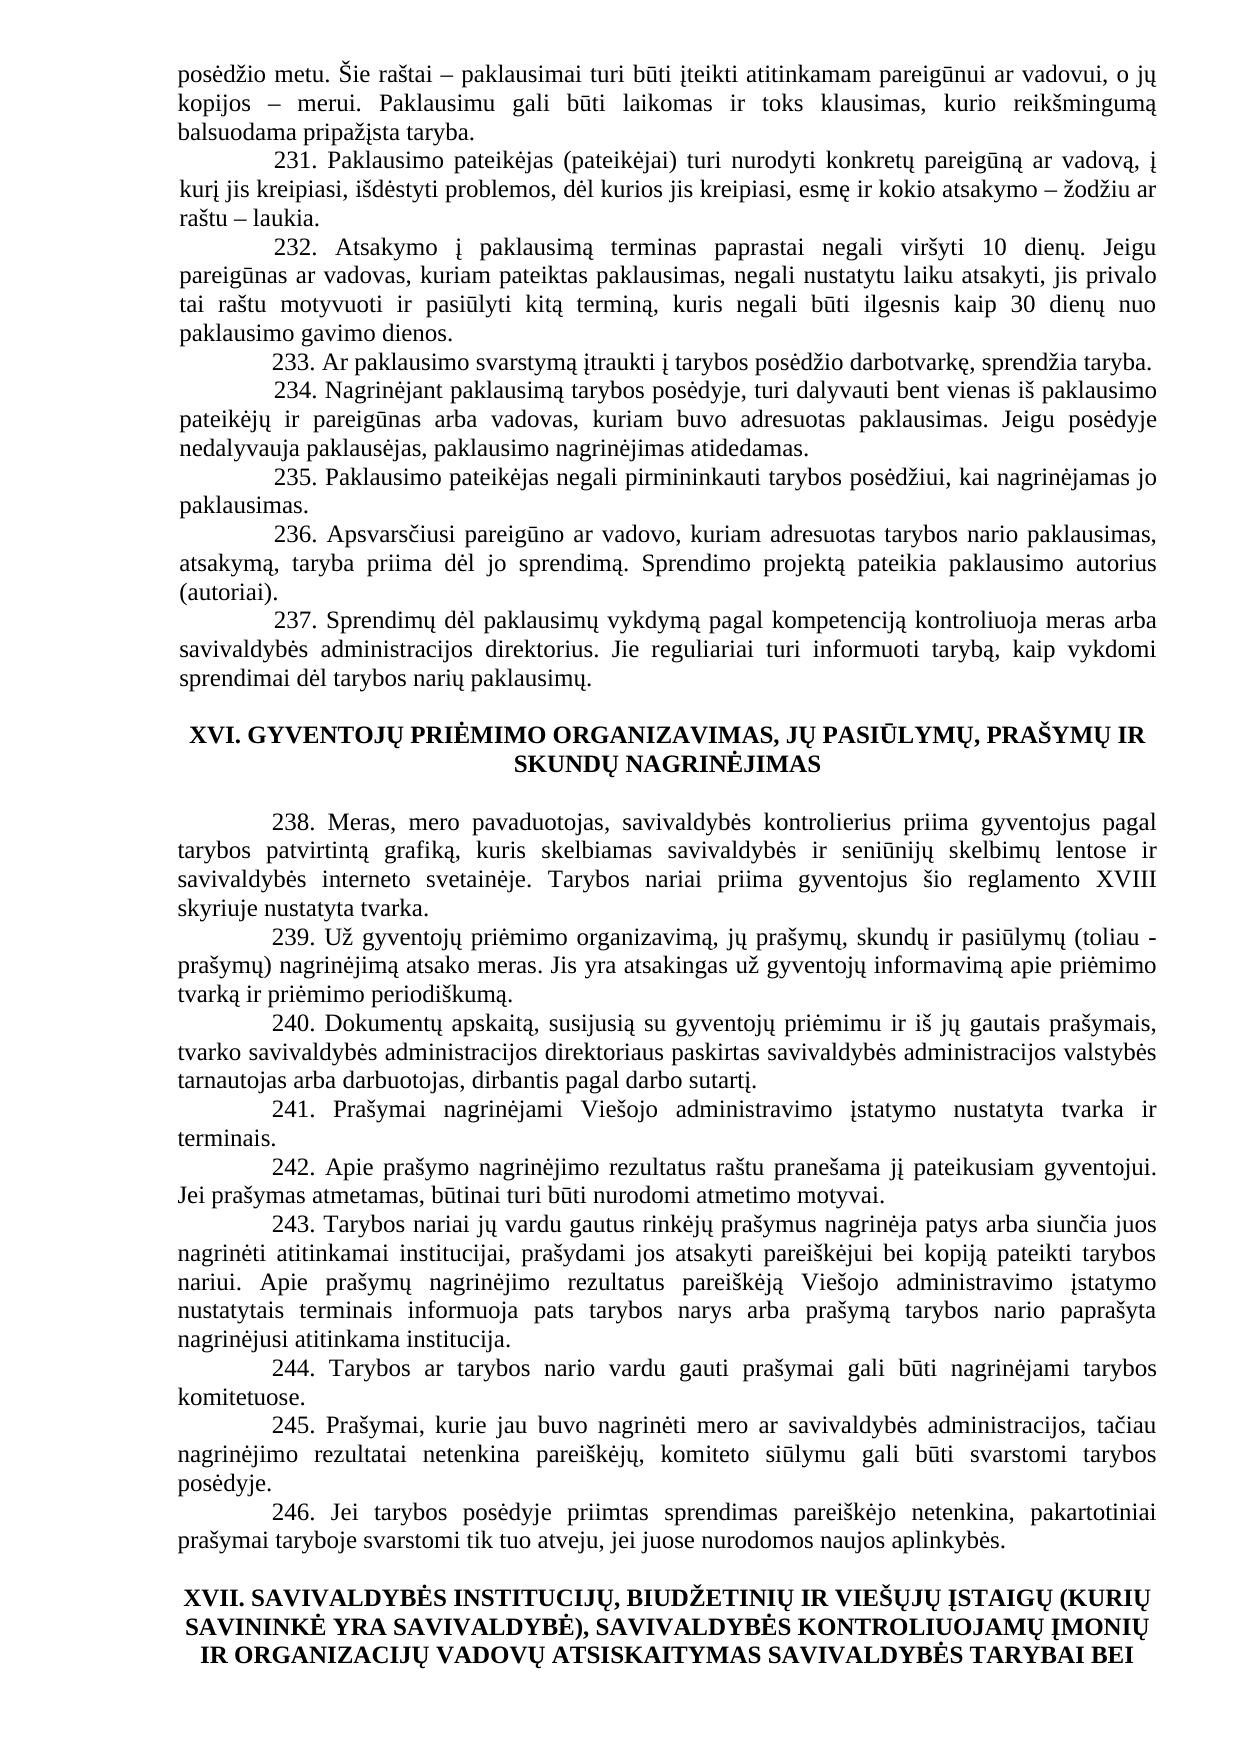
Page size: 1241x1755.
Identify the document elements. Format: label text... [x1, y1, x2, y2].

text 232. Atsakymo į paklausimą terminas paprastai negali viršyti 10 dienų. Jeigu pareigūnas ar vadovas, kuriam pateiktas paklausimas, negali nustatytu laiku atsakyti, jis privalo tai raštu motyvuoti ir pasiūlyti kitą terminą, kuris negali būti ilgesnis kaip 30 dienų nuo paklausimo gavimo dienos. [179, 232, 1158, 347]
text 240. Dokumentų apskaitą, susijusią su gyventojų priėmimu ir iš jų gautais prašymais, tvarko savivaldybės administracijos direktoriaus paskirtas savivaldybės administracijos valstybės tarnautojas arba darbuotojas, dirbantis pagal darbo sutartį. [177, 1008, 1158, 1094]
text XVII. SAVIVALDYBĖS INSTITUCIJŲ, BIUDŽETINIŲ IR VIEŠŲJŲ ĮSTAIGŲ (KURIŲ SAVININKĖ YRA SAVIVALDYBĖ), SAVIVALDYBĖS KONTROLIUOJAMŲ ĮMONIŲ IR ORGANIZACIJŲ VADOVŲ ATSISKAITYMAS SAVIVALDYBĖS TARYBAI BEI [177, 1583, 1158, 1669]
text 238. Meras, mero pavaduotojas, savivaldybės kontrolierius priima gyventojus pagal tarybos patvirtintą grafiką, kuris skelbiamas savivaldybės ir seniūnijų skelbimų lentose ir savivaldybės interneto svetainėje. Tarybos nariai priima gyventojus šio reglamento XVIII skyriuje nustatyta tvarka. [177, 807, 1158, 922]
text 233. Ar paklausimo svarstymą įtraukti į tarybos posėdžio darbotvarkę, sprendžia taryba. [177, 347, 1158, 375]
text 242. Apie prašymo nagrinėjimo rezultatus raštu pranešama jį pateikusiam gyventojui. Jei prašymas atmetamas, būtinai turi būti nurodomi atmetimo motyvai. [177, 1152, 1158, 1209]
text 236. Apsvarsčiusi pareigūno ar vadovo, kuriam adresuotas tarybos nario paklausimas, atsakymą, taryba priima dėl jo sprendimą. Sprendimo projektą pateikia paklausimo autorius (autoriai). [179, 519, 1158, 605]
text 234. Nagrinėjant paklausimą tarybos posėdyje, turi dalyvauti bent vienas iš paklausimo pateikėjų ir pareigūnas arba vadovas, kuriam buvo adresuotas paklausimas. Jeigu posėdyje nedalyvauja paklausėjas, paklausimo nagrinėjimas atidedamas. [179, 375, 1158, 462]
text 246. Jei tarybos posėdyje priimtas sprendimas pareiškėjo netenkina, pakartotiniai prašymai taryboje svarstomi tik tuo atveju, jei juose nurodomos naujos aplinkybės. [177, 1497, 1158, 1554]
text 235. Paklausimo pateikėjas negali pirmininkauti tarybos posėdžiui, kai nagrinėjamas jo paklausimas. [179, 462, 1158, 519]
text 241. Prašymai nagrinėjami Viešojo administravimo įstatymo nustatyta tvarka ir terminais. [177, 1094, 1158, 1152]
text 244. Tarybos ar tarybos nario vardu gauti prašymai gali būti nagrinėjami tarybos komitetuose. [177, 1353, 1158, 1410]
text posėdžio metu. Šie raštai – paklausimai turi būti įteikti atitinkamam pareigūnui ar vadovui, o jų kopijos – merui. Paklausimu gali būti laikomas ir toks klausimas, kurio reikšmingumą balsuodama pripažįsta taryba. [177, 59, 1158, 145]
text 237. Sprendimų dėl paklausimų vykdymą pagal kompetenciją kontroliuoja meras arba savivaldybės administracijos direktorius. Jie reguliariai turi informuoti tarybą, kaip vykdomi sprendimai dėl tarybos narių paklausimų. [179, 605, 1158, 692]
text 231. Paklausimo pateikėjas (pateikėjai) turi nurodyti konkretų pareigūną ar vadovą, į kurį jis kreipiasi, išdėstyti problemos, dėl kurios jis kreipiasi, esmę ir kokio atsakymo – žodžiu ar raštu – laukia. [179, 145, 1158, 232]
text XVI. GYVENTOJŲ PRIĖMIMO ORGANIZAVIMAS, JŲ PASIŪLYMŲ, PRAŠYMŲ IR SKUNDŲ NAGRINĖJIMAS [177, 720, 1158, 778]
text 245. Prašymai, kurie jau buvo nagrinėti mero ar savivaldybės administracijos, tačiau nagrinėjimo rezultatai netenkina pareiškėjų, komiteto siūlymu gali būti svarstomi tarybos posėdyje. [177, 1410, 1158, 1497]
text 239. Už gyventojų priėmimo organizavimą, jų prašymų, skundų ir pasiūlymų (toliau -prašymų) nagrinėjimą atsako meras. Jis yra atsakingas už gyventojų informavimą apie priėmimo tvarką ir priėmimo periodiškumą. [177, 922, 1158, 1008]
text 243. Tarybos nariai jų vardu gautus rinkėjų prašymus nagrinėja patys arba siunčia juos nagrinėti atitinkamai institucijai, prašydami jos atsakyti pareiškėjui bei kopiją pateikti tarybos nariui. Apie prašymų nagrinėjimo rezultatus pareiškėją Viešojo administravimo įstatymo nustatytais terminais informuoja pats tarybos narys arba prašymą tarybos nario paprašyta nagrinėjusi atitinkama institucija. [177, 1209, 1158, 1353]
